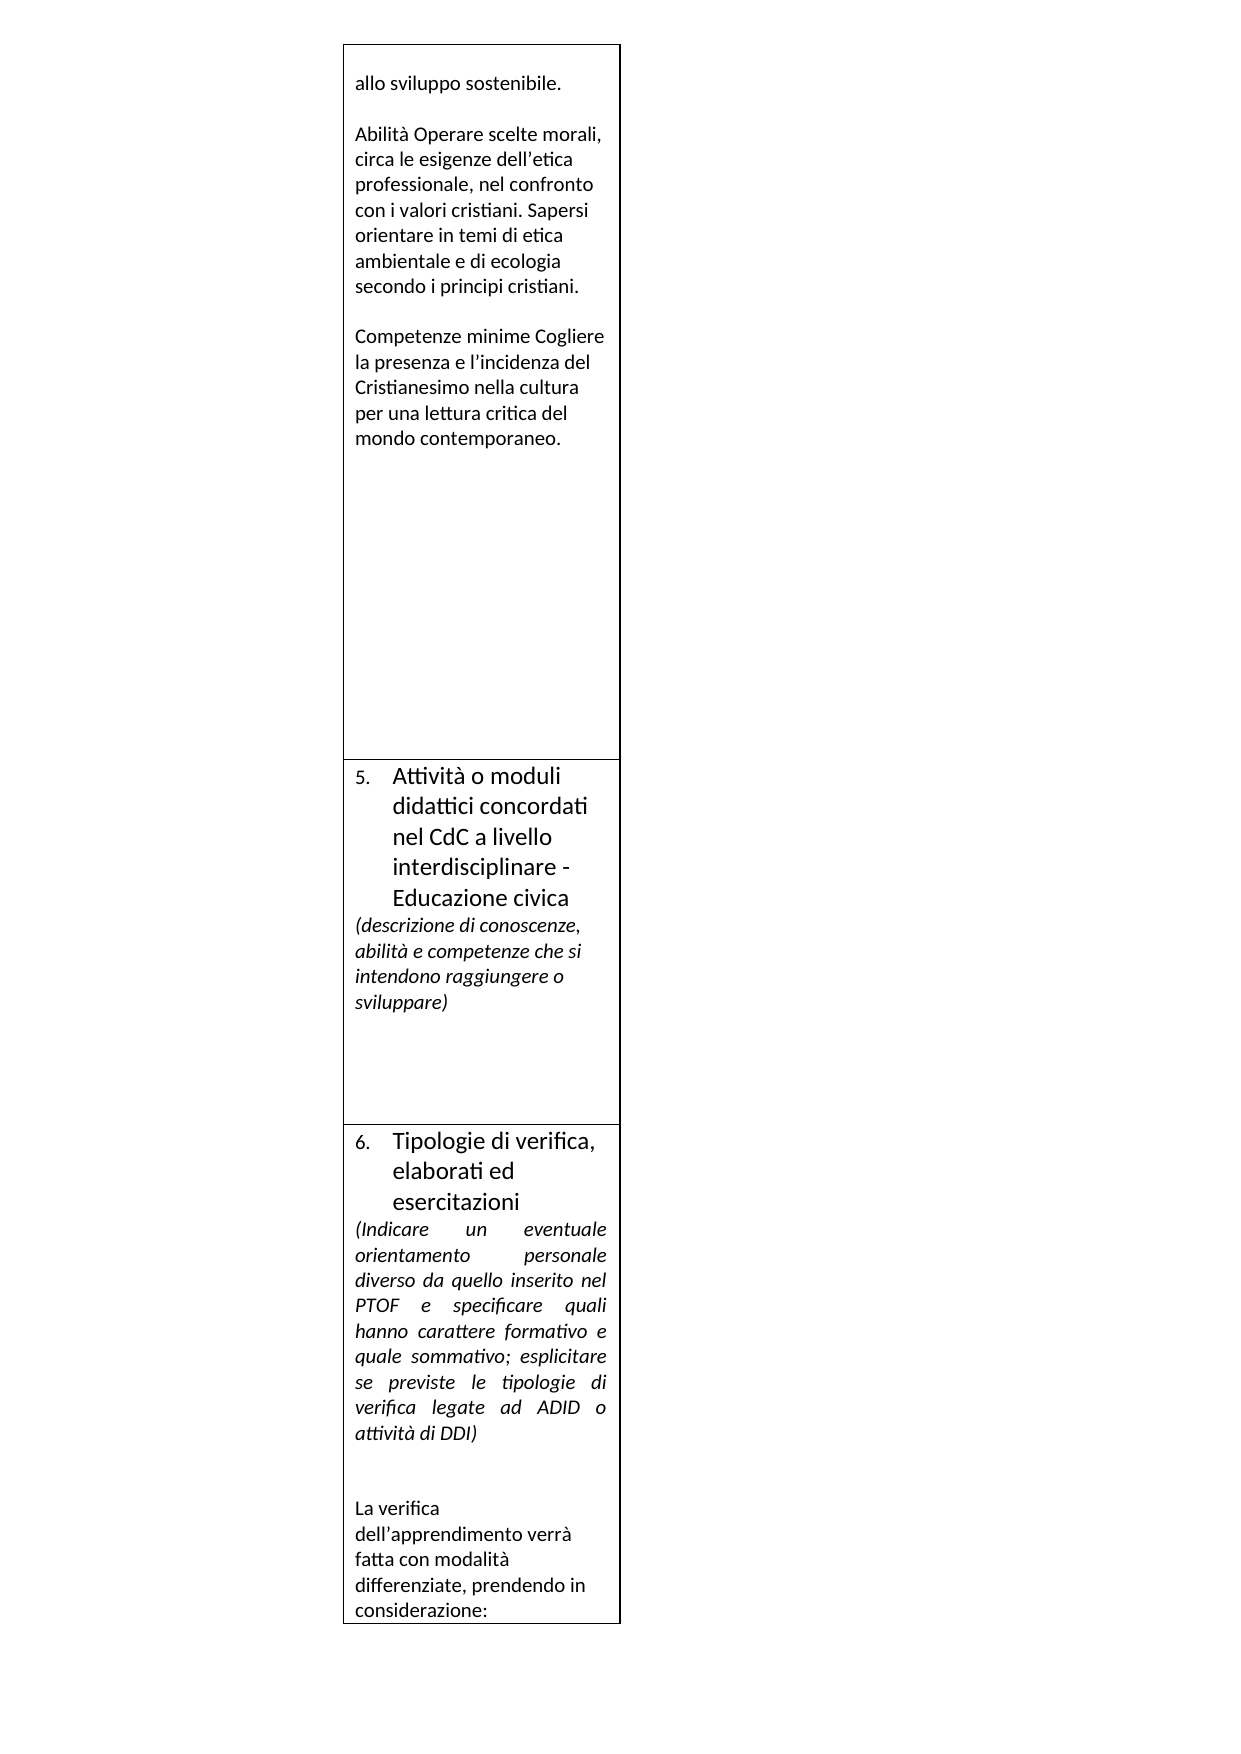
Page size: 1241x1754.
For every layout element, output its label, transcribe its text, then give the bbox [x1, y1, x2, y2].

table_cell allo sviluppo sostenibile. Abilità Operare scelte morali, circa le esigenze dell’etica professionale, nel confronto con i valori cristiani. Sapersi orientare in temi di etica ambientale e di ecologia secondo i principi cristiani. Competenze minime Cogliere la presenza e l’incidenza del Cristianesimo nella cultura per una lettura critica del mondo contemporaneo. [344, 45, 619, 759]
table_cell Tipologie di verifica, elaborati ed esercitazioni (Indicare un eventuale orientamento personale diverso da quello inserito nel PTOF e specificare quali hanno carattere formativo e quale sommativo; esplicitare se previste le tipologie di verifica legate ad ADID o attività di DDI) La verifica dell’apprendimento verrà fatta con modalità differenziate, prendendo in considerazione: le problematiche della classe, cioè la situazione di partenza, la disponibilità e l’interesse, le dinamiche di partecipazione, l’impegno, il comportamento in classe in termini di attenzione, il rispetto dimostrato per le regole base della vita scolastica, e il grado di socializzazione; il tipo di contenuti trattati, la loro modalità di esposizione ed il metodo generale di insegnamento adottato; il grado di complessità degli argomenti e il loro progressivo approfondimento all’interno del percorso scolastico; la collocazione oraria della materia e il calendario scolastico; l’interdisciplinarità e le attività integrative complementari e anche facoltative. Saranno utilizzati i seguenti strumenti di verifica: giudizio sugli interventi spontanei (o sollecitati dall’insegnante) di partecipazione al dialogo educativo (per chiarimenti e approfondimenti) e sulla presentazione orale dei contenuti da parte dei ragazzi nel corso di dibattiti guidati; verifica delle riflessioni personali e delle ricerche individuali o di gruppo svolte a partire da sussidi preparati dall’insegnante oppure su temi scelti dagli studenti e concordati con l’insegnante; valutazione del modo con cui gli studenti assistono alla lezione, secondo l’interesse, la partecipazione attiva e/o passiva, il coinvolgimento e l’attenzione. [344, 1125, 619, 1623]
table_cell Attività o moduli didattici concordati nel CdC a livello interdisciplinare - Educazione civica (descrizione di conoscenze, abilità e competenze che si intendono raggiungere o sviluppare) [344, 760, 619, 1124]
